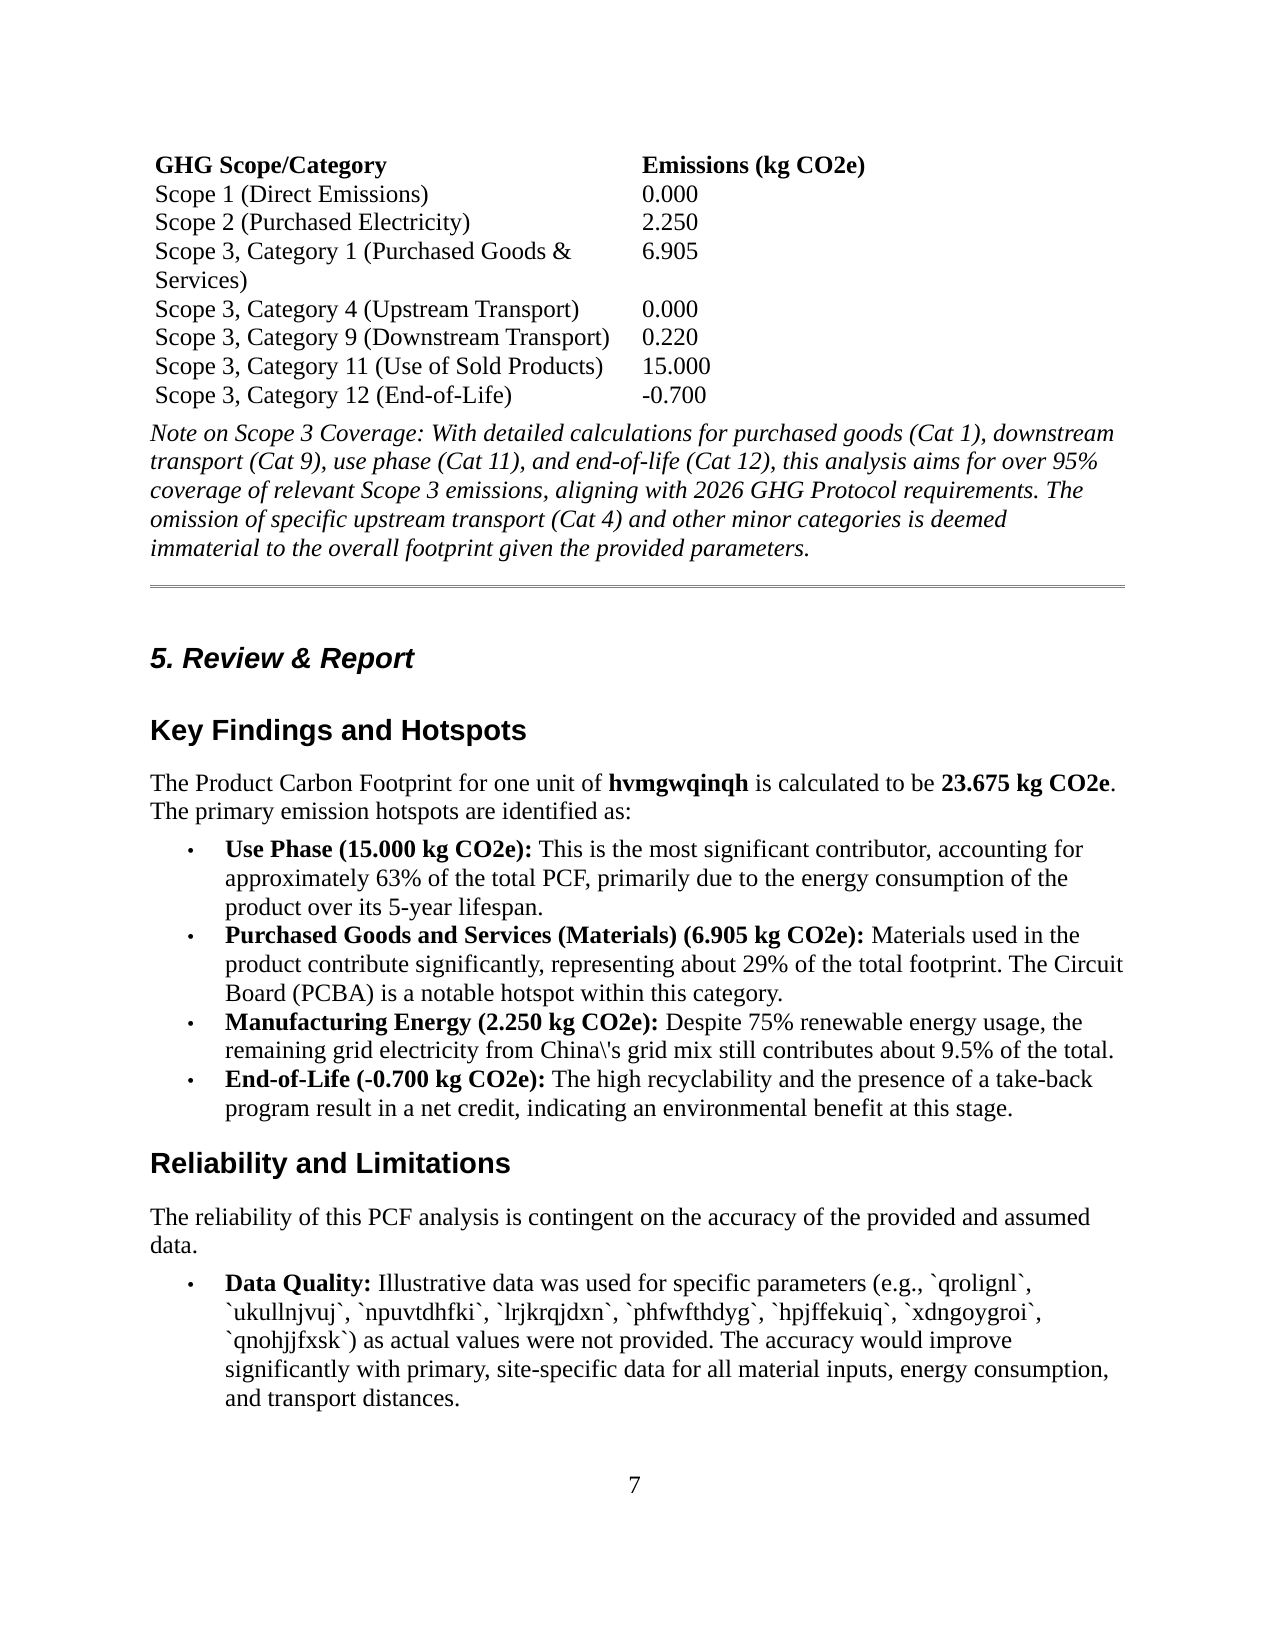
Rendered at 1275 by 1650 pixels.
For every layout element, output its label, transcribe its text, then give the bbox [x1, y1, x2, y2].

subtitle Key Findings and Hotspots [150, 713, 1125, 746]
table_cell 6.905 [638, 236, 1125, 294]
subtitle Reliability and Limitations [150, 1147, 1125, 1180]
list Manufacturing Energy (2.250 kg CO2e): Despite 75% renewable energy usage, the remaining grid electricity from China\'s grid mix still contributes about 9.5% of the total. [187, 1007, 1125, 1064]
list Use Phase (15.000 kg CO2e): This is the most significant contributor, accounting for approximately 63% of the total PCF, primarily due to the energy consumption of the product over its 5-year lifespan. [187, 834, 1125, 920]
table_cell 15.000 [638, 351, 1125, 380]
list Data Quality: Illustrative data was used for specific parameters (e.g., `qrolignl`, `ukullnjvuj`, `npuvtdhfki`, `lrjkrqjdxn`, `phfwfthdyg`, `hpjffekuiq`, `xdngoygroi`, `qnohjjfxsk`) as actual values were not provided. The accuracy would improve significantly with primary, site-specific data for all material inputs, energy consumption, and transport distances. [187, 1268, 1125, 1412]
table_cell 0.000 [638, 294, 1125, 322]
text The reliability of this PCF analysis is contingent on the accuracy of the provided and assumed data. [150, 1202, 1125, 1259]
table_cell Scope 1 (Direct Emissions) [150, 179, 637, 207]
table_cell 2.250 [638, 208, 1125, 236]
table_cell 0.000 [638, 179, 1125, 207]
table_cell -0.700 [638, 380, 1125, 409]
table_header Emissions (kg CO2e) [638, 150, 1125, 179]
text The Product Carbon Footprint for one unit of hvmgwqinqh is calculated to be 23.675 kg CO2e. The primary emission hotspots are identified as: [150, 768, 1125, 825]
table_cell Scope 3, Category 12 (End-of-Life) [150, 380, 637, 409]
table_cell Scope 2 (Purchased Electricity) [150, 208, 637, 236]
subtitle 5. Review & Report [150, 642, 1125, 675]
table_cell Scope 3, Category 9 (Downstream Transport) [150, 323, 637, 351]
table_header GHG Scope/Category [150, 150, 637, 179]
table_cell Scope 3, Category 11 (Use of Sold Products) [150, 351, 637, 380]
table_cell Scope 3, Category 4 (Upstream Transport) [150, 294, 637, 322]
list Purchased Goods and Services (Materials) (6.905 kg CO2e): Materials used in the product contribute significantly, representing about 29% of the total footprint. The Circuit Board (PCBA) is a notable hotspot within this category. [187, 920, 1125, 1007]
table_cell 0.220 [638, 323, 1125, 351]
table_cell Scope 3, Category 1 (Purchased Goods & Services) [150, 236, 637, 294]
text Note on Scope 3 Coverage: With detailed calculations for purchased goods (Cat 1), downstream transport (Cat 9), use phase (Cat 11), and end-of-life (Cat 12), this analysis aims for over 95% coverage of relevant Scope 3 emissions, aligning with 2026 GHG Protocol requirements. The omission of specific upstream transport (Cat 4) and other minor categories is deemed immaterial to the overall footprint given the provided parameters. [150, 418, 1125, 561]
list End-of-Life (-0.700 kg CO2e): The high recyclability and the presence of a take-back program result in a net credit, indicating an environmental benefit at this stage. [187, 1064, 1125, 1122]
